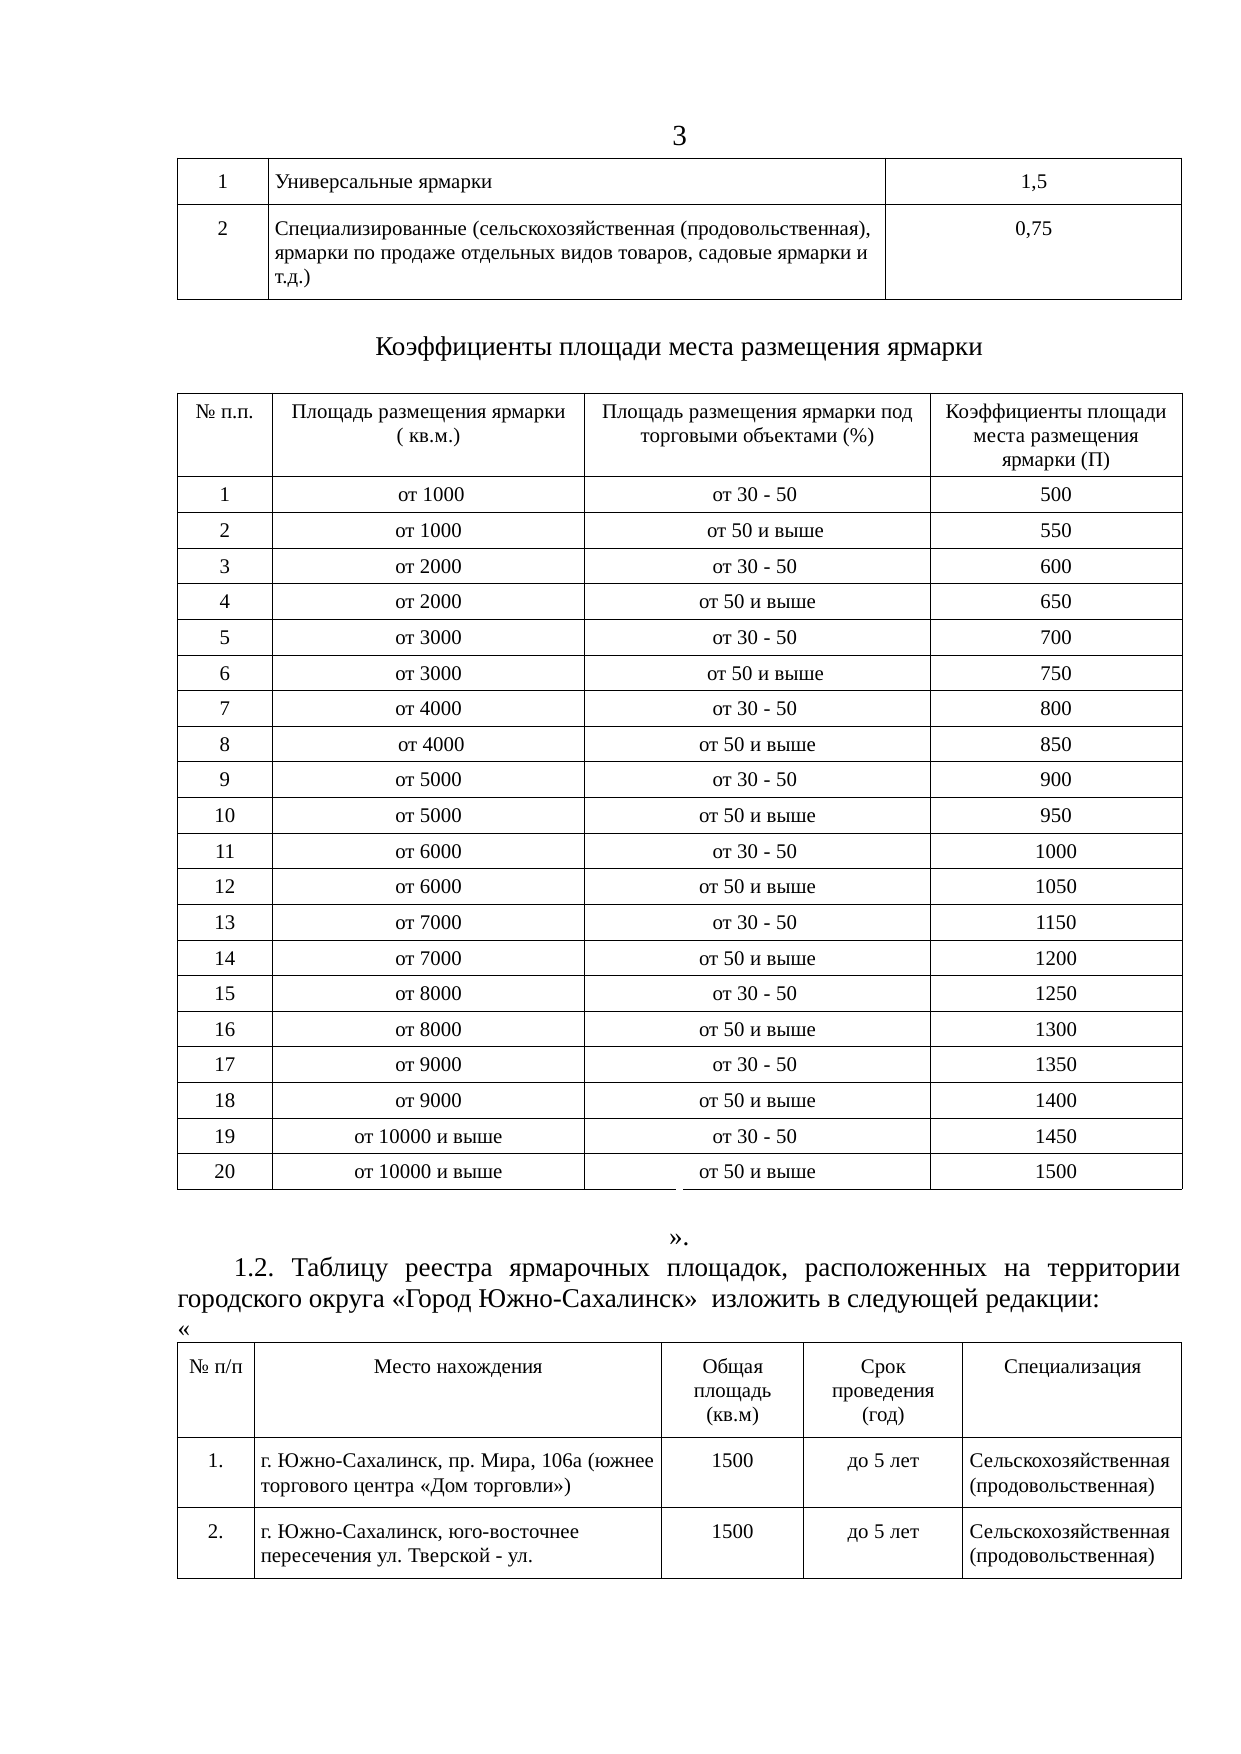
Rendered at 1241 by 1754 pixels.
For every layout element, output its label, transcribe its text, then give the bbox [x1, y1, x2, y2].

table_cell 1350 [931, 1047, 1182, 1082]
table_cell 1500 [662, 1438, 803, 1507]
table_cell 1150 [931, 905, 1182, 939]
table_cell 600 [931, 549, 1182, 583]
table_cell 700 [931, 620, 1182, 654]
table_cell от 50 и выше [585, 1012, 930, 1046]
table_cell г. Южно-Сахалинск, юго-восточнее пересечения ул. Тверской - ул. [255, 1508, 661, 1577]
table_cell от 7000 [273, 941, 584, 975]
table_cell от 30 - 50 [585, 976, 930, 1011]
table_header Специализация [963, 1343, 1181, 1437]
table_cell от 30 - 50 [585, 549, 930, 583]
table_cell от 30 - 50 [585, 1119, 930, 1153]
table_cell 1 [178, 159, 268, 204]
table_cell от 2000 [273, 549, 584, 583]
table_cell 900 [931, 762, 1182, 797]
table_cell от 6000 [273, 869, 584, 904]
table_cell 1050 [931, 869, 1182, 904]
table_cell 1450 [931, 1119, 1182, 1153]
table_cell 20 [178, 1154, 272, 1189]
table_cell Специализированные (сельскохозяйственная (продовольственная), ярмарки по продаже отдельных видов товаров, садовые ярмарки и т.д.) [269, 205, 885, 298]
table_cell 16 [178, 1012, 272, 1046]
table_header Площадь размещения ярмарки ( кв.м.) [273, 394, 584, 476]
table_cell от 4000 [273, 691, 584, 726]
table_cell 3 [178, 549, 272, 583]
table_cell 2. [178, 1508, 254, 1577]
table_cell 2 [178, 205, 268, 298]
text ». [177, 1190, 1181, 1251]
table_cell от 8000 [273, 1012, 584, 1046]
table_cell от 3000 [273, 656, 584, 690]
table_cell 550 [931, 513, 1182, 548]
table_cell 1300 [931, 1012, 1182, 1046]
table_cell от 7000 [273, 905, 584, 939]
table_cell от 30 - 50 [585, 620, 930, 654]
table_cell г. Южно-Сахалинск, пр. Мира, 106а (южнее торгового центра «Дом торговли») [255, 1438, 661, 1507]
table_cell от 30 - 50 [585, 762, 930, 797]
table_cell Сельскохозяйственная (продовольственная) [963, 1438, 1181, 1507]
table_cell от 50 и выше [585, 798, 930, 833]
table_cell 13 [178, 905, 272, 939]
table_cell 1250 [931, 976, 1182, 1011]
table_cell 10 [178, 798, 272, 833]
table_cell от 5000 [273, 762, 584, 797]
table_cell от 4000 [273, 727, 584, 761]
table_cell 650 [931, 584, 1182, 619]
table_cell от 30 - 50 [585, 477, 930, 512]
table_cell 850 [931, 727, 1182, 761]
table_cell 1200 [931, 941, 1182, 975]
table_cell 14 [178, 941, 272, 975]
table_cell от 5000 [273, 798, 584, 833]
table_cell 2 [178, 513, 272, 548]
table_header № п/п [178, 1343, 254, 1437]
table_cell 1500 [931, 1154, 1182, 1189]
table_cell от 50 и выше [585, 941, 930, 975]
table_cell до 5 лет [804, 1438, 962, 1507]
table_cell от 1000 [273, 513, 584, 548]
table_cell 1 [178, 477, 272, 512]
table_cell от 8000 [273, 976, 584, 1011]
table_cell от 6000 [273, 834, 584, 868]
table_cell 1500 [662, 1508, 803, 1577]
text Коэффициенты площади места размещения ярмарки [177, 331, 1181, 362]
table_cell до 5 лет [804, 1508, 962, 1577]
table_cell от 50 и выше [585, 1154, 930, 1189]
table_cell от 9000 [273, 1047, 584, 1082]
table_cell 8 [178, 727, 272, 761]
table_header Площадь размещения ярмарки под торговыми объектами (%) [585, 394, 930, 476]
table_header Общая площадь (кв.м) [662, 1343, 803, 1437]
table_header № п.п. [178, 394, 272, 476]
table_cell от 3000 [273, 620, 584, 654]
table_cell 19 [178, 1119, 272, 1153]
table_cell от 10000 и выше [273, 1119, 584, 1153]
table_cell 800 [931, 691, 1182, 726]
table_cell 17 [178, 1047, 272, 1082]
table_cell 1000 [931, 834, 1182, 868]
table_cell от 9000 [273, 1083, 584, 1118]
table_cell от 10000 и выше [273, 1154, 584, 1189]
table_cell от 30 - 50 [585, 1047, 930, 1082]
table_cell от 30 - 50 [585, 691, 930, 726]
table_cell Сельскохозяйственная (продовольственная) [963, 1508, 1181, 1577]
table_cell Универсальные ярмарки [269, 159, 885, 204]
table_cell от 1000 [273, 477, 584, 512]
table_cell от 30 - 50 [585, 834, 930, 868]
table_cell от 30 - 50 [585, 905, 930, 939]
table_cell 0,75 [886, 205, 1181, 298]
table_cell от 2000 [273, 584, 584, 619]
table_cell 6 [178, 656, 272, 690]
table_cell 1,5 [886, 159, 1181, 204]
table_cell от 50 и выше [585, 727, 930, 761]
table_cell от 50 и выше [585, 869, 930, 904]
table_cell от 50 и выше [585, 656, 930, 690]
table_cell 500 [931, 477, 1182, 512]
table_cell 11 [178, 834, 272, 868]
table_cell 15 [178, 976, 272, 1011]
table_header Место нахождения [255, 1343, 661, 1437]
table_cell от 50 и выше [585, 513, 930, 548]
text 1.2. Таблицу реестра ярмарочных площадок, расположенных на территории городского округа «Город Южно-Сахалинск» изложить в следующей редакции: [177, 1251, 1181, 1313]
table_header Коэффициенты площади места размещения ярмарки (П) [931, 394, 1182, 476]
table_cell 12 [178, 869, 272, 904]
table_cell 750 [931, 656, 1182, 690]
table_cell 18 [178, 1083, 272, 1118]
table_cell 5 [178, 620, 272, 654]
table_cell 9 [178, 762, 272, 797]
table_cell от 50 и выше [585, 584, 930, 619]
table_header Срок проведения (год) [804, 1343, 962, 1437]
table_cell 4 [178, 584, 272, 619]
table_cell от 50 и выше [585, 1083, 930, 1118]
table_cell 950 [931, 798, 1182, 833]
table_cell 1. [178, 1438, 254, 1507]
table_cell 7 [178, 691, 272, 726]
table_cell 1400 [931, 1083, 1182, 1118]
text « [177, 1313, 1181, 1342]
